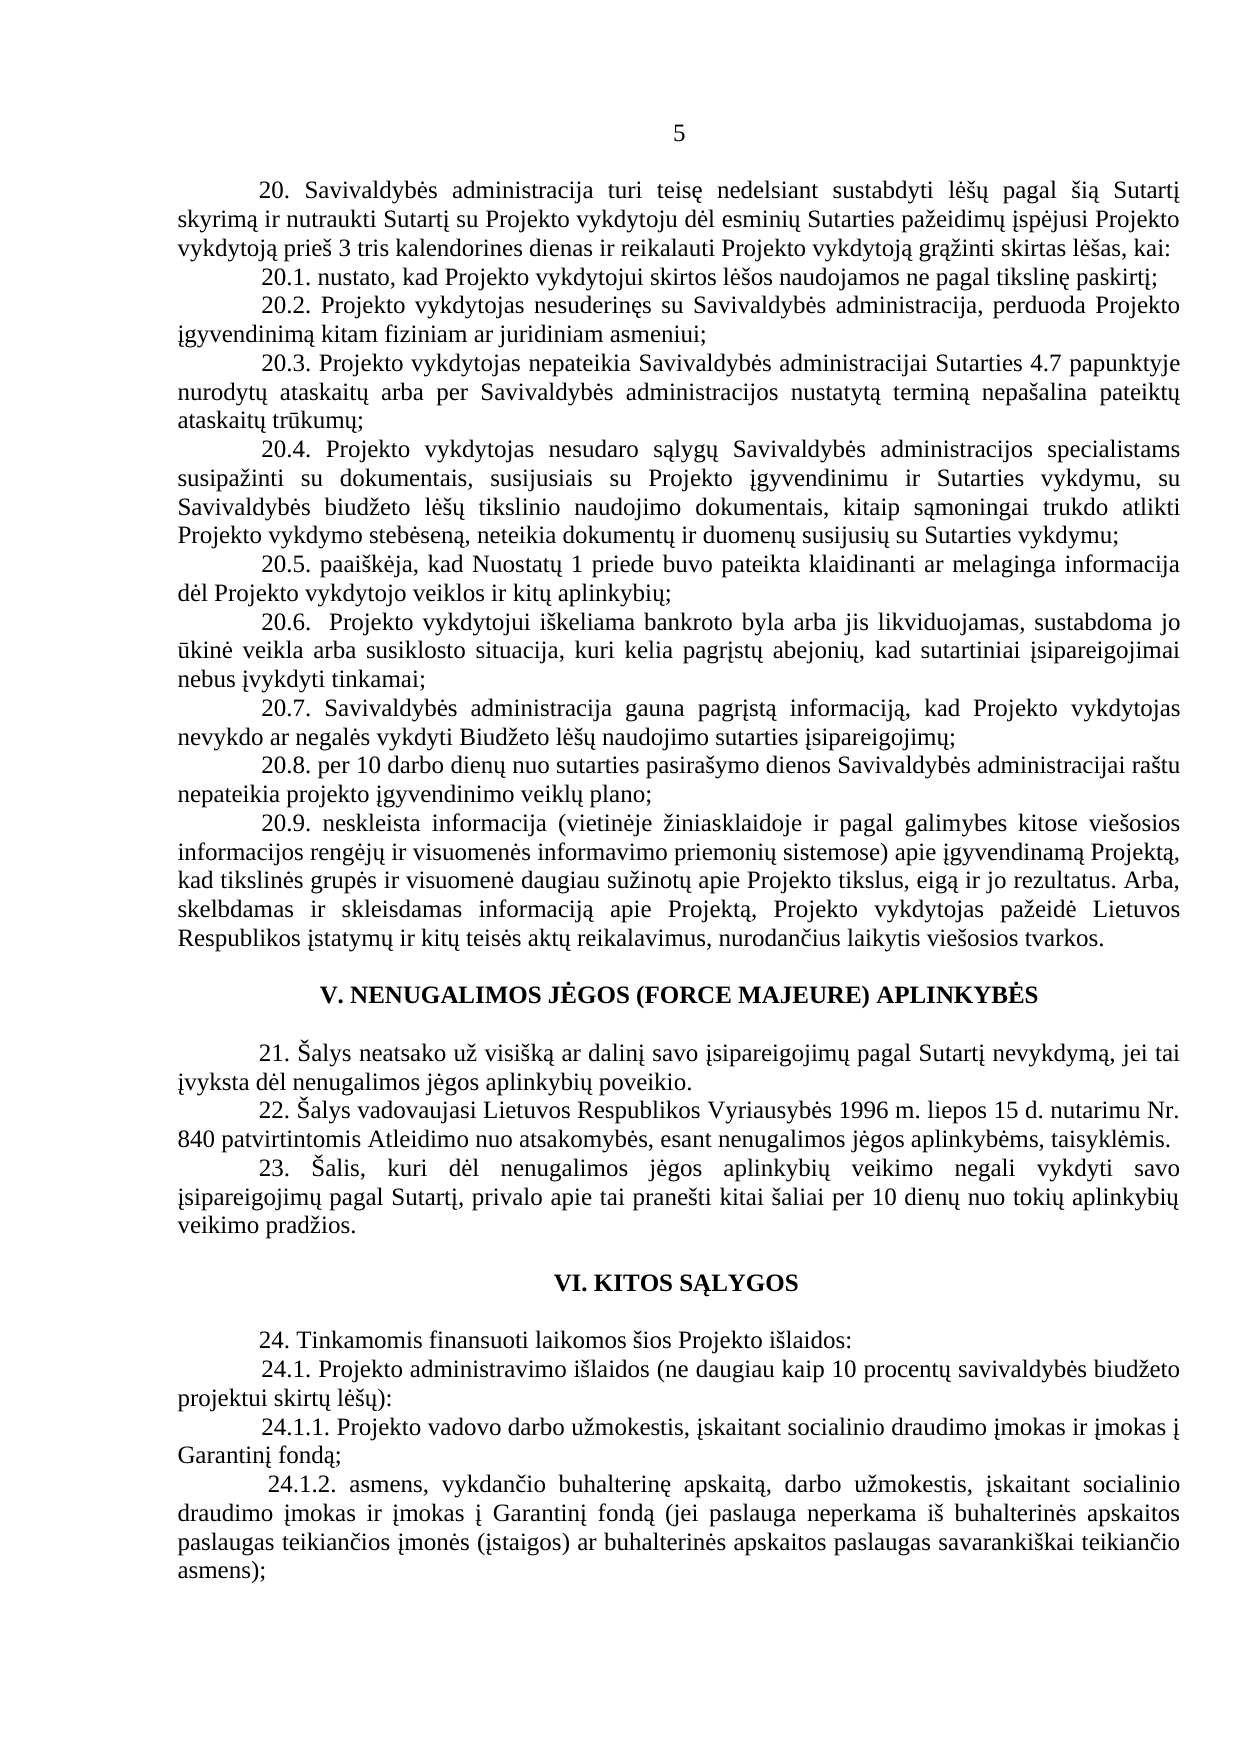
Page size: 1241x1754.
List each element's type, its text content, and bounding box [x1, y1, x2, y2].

text 20.9. neskleista informacija (vietinėje žiniasklaidoje ir pagal galimybes kitose viešosios informacijos rengėjų ir visuomenės informavimo priemonių sistemose) apie įgyvendinamą Projektą, kad tikslinės grupės ir visuomenė daugiau sužinotų apie Projekto tikslus, eigą ir jo rezultatus. Arba, skelbdamas ir skleisdamas informaciją apie Projektą, Projekto vykdytojas pažeidė Lietuvos Respublikos įstatymų ir kitų teisės aktų reikalavimus, nurodančius laikytis viešosios tvarkos. [177, 808, 1181, 952]
text 20.1. nustato, kad Projekto vykdytojui skirtos lėšos naudojamos ne pagal tikslinę paskirtį; [177, 262, 1181, 291]
text VI. KITOS SĄLYGOS [177, 1268, 1181, 1297]
text 20.5. paaiškėja, kad Nuostatų 1 priede buvo pateikta klaidinanti ar melaginga informacija dėl Projekto vykdytojo veiklos ir kitų aplinkybių; [177, 549, 1181, 607]
text 23. Šalis, kuri dėl nenugalimos jėgos aplinkybių veikimo negali vykdyti savo įsipareigojimų pagal Sutartį, privalo apie tai pranešti kitai šaliai per 10 dienų nuo tokių aplinkybių veikimo pradžios. [177, 1153, 1181, 1239]
text 24. Tinkamomis finansuoti laikomos šios Projekto išlaidos: [177, 1326, 1181, 1354]
text 20.8. per 10 darbo dienų nuo sutarties pasirašymo dienos Savivaldybės administracijai raštu nepateikia projekto įgyvendinimo veiklų plano; [177, 751, 1181, 808]
text 21. Šalys neatsako už visišką ar dalinį savo įsipareigojimų pagal Sutartį nevykdymą, jei tai įvyksta dėl nenugalimos jėgos aplinkybių poveikio. [177, 1038, 1181, 1096]
text 22. Šalys vadovaujasi Lietuvos Respublikos Vyriausybės 1996 m. liepos 15 d. nutarimu Nr. 840 patvirtintomis Atleidimo nuo atsakomybės, esant nenugalimos jėgos aplinkybėms, taisyklėmis. [177, 1096, 1181, 1153]
text 20.3. Projekto vykdytojas nepateikia Savivaldybės administracijai Sutarties 4.7 papunktyje nurodytų ataskaitų arba per Savivaldybės administracijos nustatytą terminą nepašalina pateiktų ataskaitų trūkumų; [177, 348, 1181, 434]
text V. NENUGALIMOS JĖGOS (FORCE MAJEURE) APLINKYBĖS [177, 981, 1181, 1009]
text 20.4. Projekto vykdytojas nesudaro sąlygų Savivaldybės administracijos specialistams susipažinti su dokumentais, susijusiais su Projekto įgyvendinimu ir Sutarties vykdymu, su Savivaldybės biudžeto lėšų tikslinio naudojimo dokumentais, kitaip sąmoningai trukdo atlikti Projekto vykdymo stebėseną, neteikia dokumentų ir duomenų susijusių su Sutarties vykdymu; [177, 434, 1181, 549]
text 20. Savivaldybės administracija turi teisę nedelsiant sustabdyti lėšų pagal šią Sutartį skyrimą ir nutraukti Sutartį su Projekto vykdytoju dėl esminių Sutarties pažeidimų įspėjusi Projekto vykdytoją prieš 3 tris kalendorines dienas ir reikalauti Projekto vykdytoją grąžinti skirtas lėšas, kai: [177, 176, 1181, 262]
text 20.7. Savivaldybės administracija gauna pagrįstą informaciją, kad Projekto vykdytojas nevykdo ar negalės vykdyti Biudžeto lėšų naudojimo sutarties įsipareigojimų; [177, 693, 1181, 751]
text 24.1. Projekto administravimo išlaidos (ne daugiau kaip 10 procentų savivaldybės biudžeto projektui skirtų lėšų): [177, 1354, 1181, 1412]
text 20.2. Projekto vykdytojas nesuderinęs su Savivaldybės administracija, perduoda Projekto įgyvendinimą kitam fiziniam ar juridiniam asmeniui; [177, 291, 1181, 348]
text 24.1.2. asmens, vykdančio buhalterinę apskaitą, darbo užmokestis, įskaitant socialinio draudimo įmokas ir įmokas į Garantinį fondą (jei paslauga neperkama iš buhalterinės apskaitos paslaugas teikiančios įmonės (įstaigos) ar buhalterinės apskaitos paslaugas savarankiškai teikiančio asmens); [177, 1469, 1181, 1584]
text 24.1.1. Projekto vadovo darbo užmokestis, įskaitant socialinio draudimo įmokas ir įmokas į Garantinį fondą; [177, 1412, 1181, 1469]
text 20.6. Projekto vykdytojui iškeliama bankroto byla arba jis likviduojamas, sustabdoma jo ūkinė veikla arba susiklosto situacija, kuri kelia pagrįstų abejonių, kad sutartiniai įsipareigojimai nebus įvykdyti tinkamai; [177, 607, 1181, 693]
